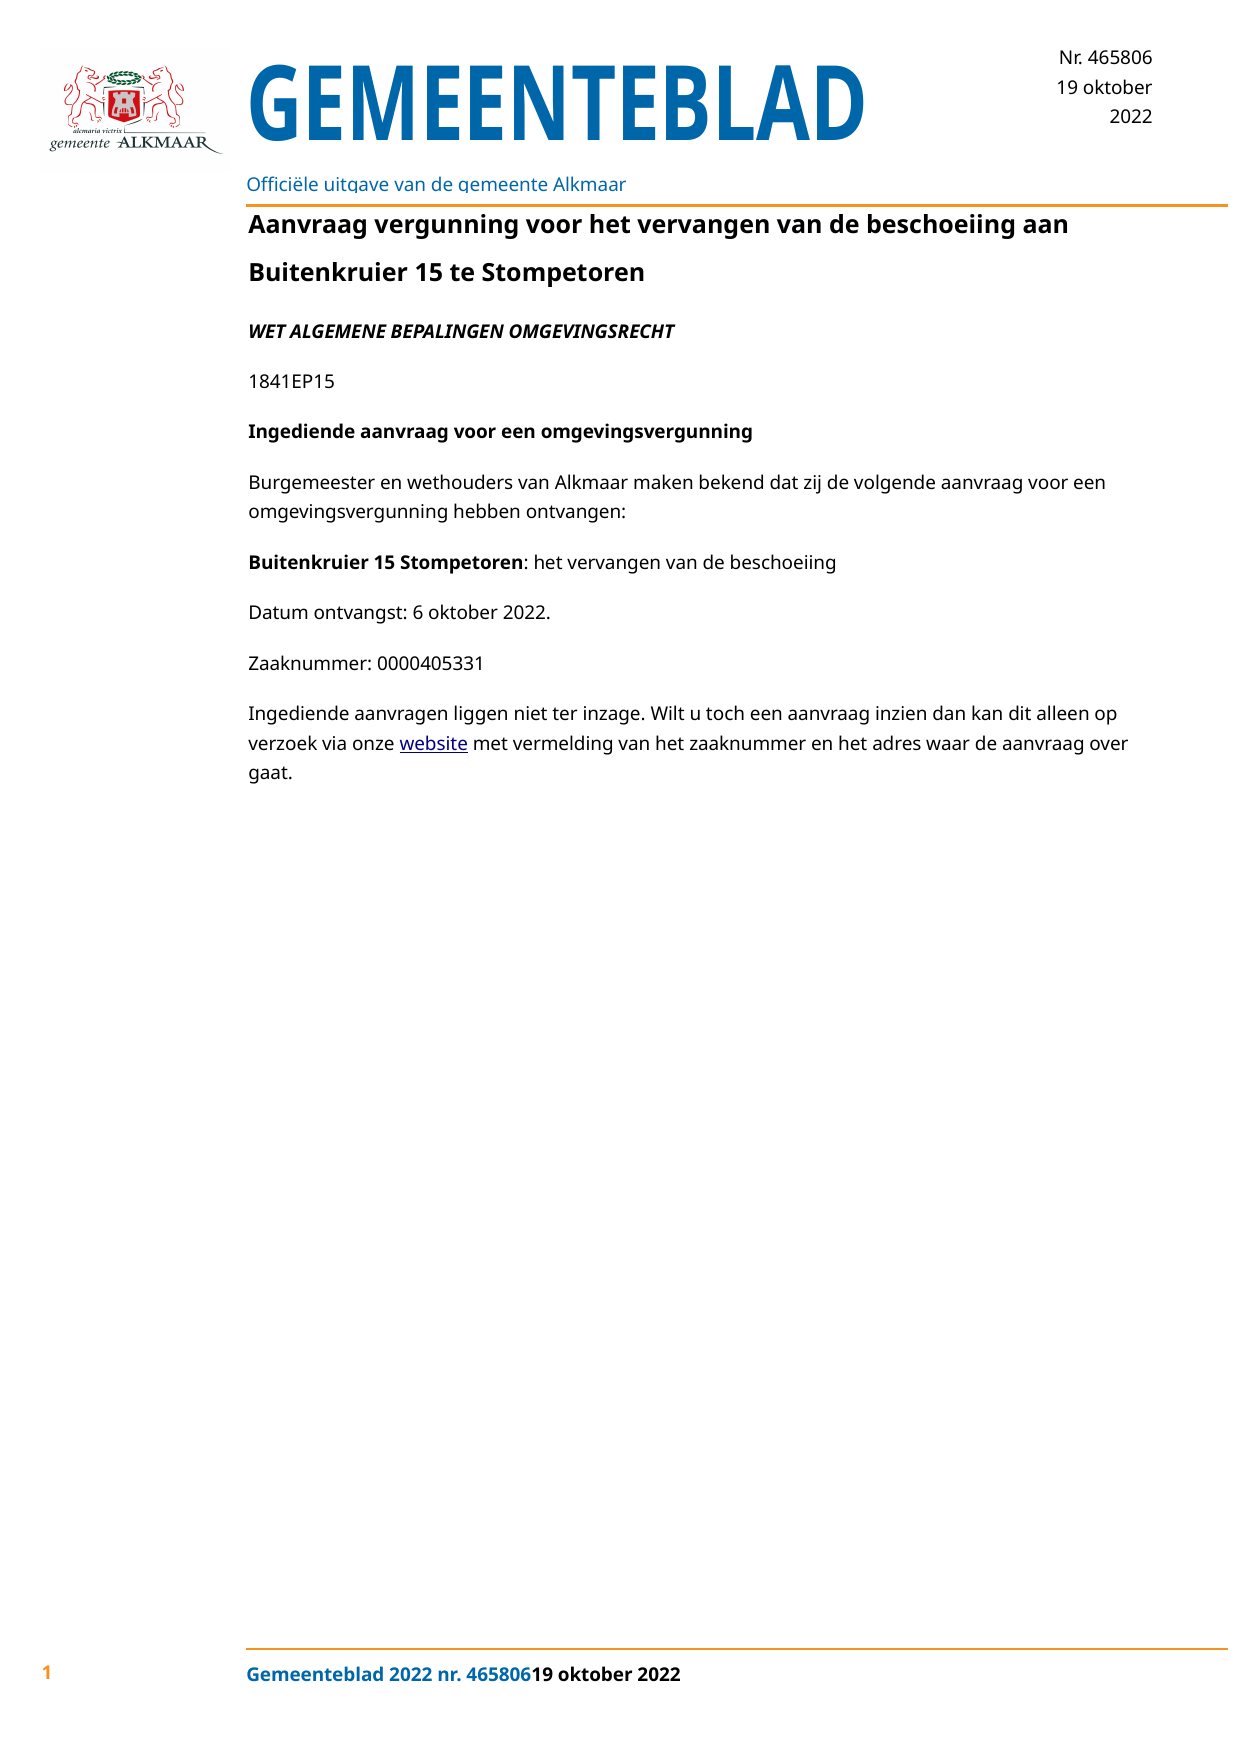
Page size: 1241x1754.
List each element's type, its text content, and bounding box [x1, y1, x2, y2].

text Burgemeester en wethouders van Alkmaar maken bekend dat zij de volgende aanvraag voor een omgevingsvergunning hebben ontvangen: [248, 469, 1152, 524]
text Zaaknummer: 0000405331 [248, 650, 1152, 676]
text Aanvraag vergunning voor het vervangen van de beschoeiing aan Buitenkruier 15 te Stompetoren [248, 207, 1152, 288]
text 1841EP15 [248, 368, 1152, 394]
picture [41, 47, 231, 172]
text WET ALGEMENE BEPALINGEN OMGEVINGSRECHT [248, 318, 1152, 344]
text Ingediende aanvragen liggen niet ter inzage. Wilt u toch een aanvraag inzien dan kan dit alleen op verzoek via onze website met vermelding van het zaaknummer en het adres waar de aanvraag over gaat. [248, 700, 1152, 785]
text Ingediende aanvraag voor een omgevingsvergunning [248, 419, 1152, 444]
text Datum ontvangst: 6 oktober 2022. [248, 599, 1152, 625]
text Buitenkruier 15 Stompetoren: het vervangen van de beschoeiing [248, 549, 1152, 575]
